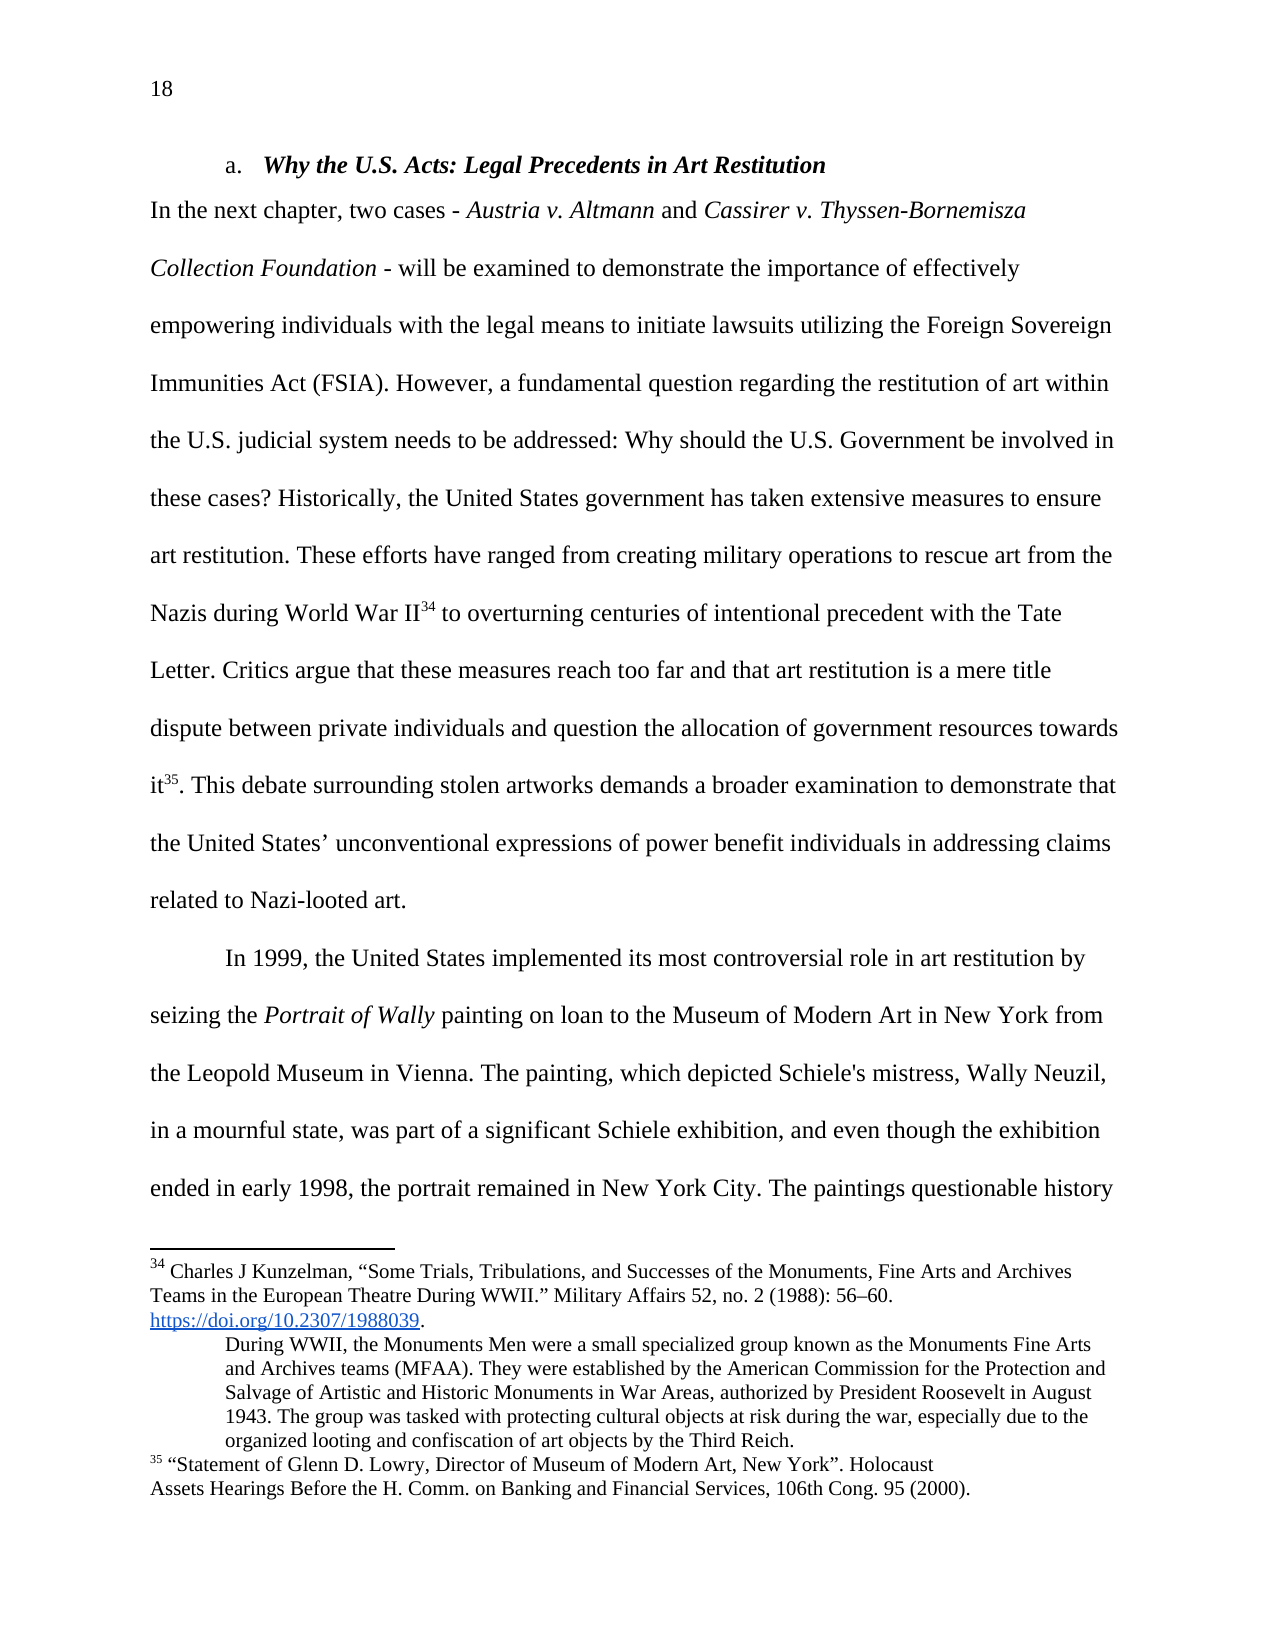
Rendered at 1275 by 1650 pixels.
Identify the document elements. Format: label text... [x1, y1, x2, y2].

text In the next chapter, two cases - Austria v. Altmann and Cassirer v. Thyssen-Bornemisza Collection Foundation - will be examined to demonstrate the importance of effectively empowering individuals with the legal means to initiate lawsuits utilizing the Foreign Sovereign Immunities Act (FSIA). However, a fundamental question regarding the restitution of art within the U.S. judicial system needs to be addressed: Why should the U.S. Government be involved in these cases? Historically, the United States government has taken extensive measures to ensure art restitution. These efforts have ranged from creating military operations to rescue art from the Nazis during World War II to overturning centuries of intentional precedent with the Tate Letter. Critics argue that these measures reach too far and that art restitution is a mere title dispute between private individuals and question the allocation of government resources towards it. This debate surrounding stolen artworks demands a broader examination to demonstrate that the United States’ unconventional expressions of power benefit individuals in addressing claims related to Nazi-looted art. [150, 196, 1125, 914]
subtitle Why the U.S. Acts: Legal Precedents in Art Restitution [225, 150, 1125, 179]
text Charles J Kunzelman, “Some Trials, Tribulations, and Successes of the Monuments, Fine Arts and Archives Teams in the European Theatre During WWII.” Military Affairs 52, no. 2 (1988): 56–60. https://doi.org/10.2307/1988039. [150, 1255, 1125, 1332]
text In 1999, the United States implemented its most controversial role in art restitution by seizing the Portrait of Wally painting on loan to the Museum of Modern Art in New York from the Leopold Museum in Vienna. The painting, which depicted Schiele's mistress, Wally Neuzil, in a mournful state, was part of a significant Schiele exhibition, and even though the exhibition ended in early 1998, the portrait remained in New York City. The paintings questionable history [150, 943, 1125, 1202]
text Assets Hearings Before the H. Comm. on Banking and Financial Services, 106th Cong. 95 (2000). [150, 1476, 1125, 1500]
text “Statement of Glenn D. Lowry, Director of Museum of Modern Art, New York”. Holocaust [150, 1452, 1125, 1476]
text During WWII, the Monuments Men were a small specialized group known as the Monuments Fine Arts and Archives teams (MFAA). They were established by the American Commission for the Protection and Salvage of Artistic and Historic Monuments in War Areas, authorized by President Roosevelt in August 1943. The group was tasked with protecting cultural objects at risk during the war, especially due to the organized looting and confiscation of art objects by the Third Reich. [225, 1332, 1125, 1452]
